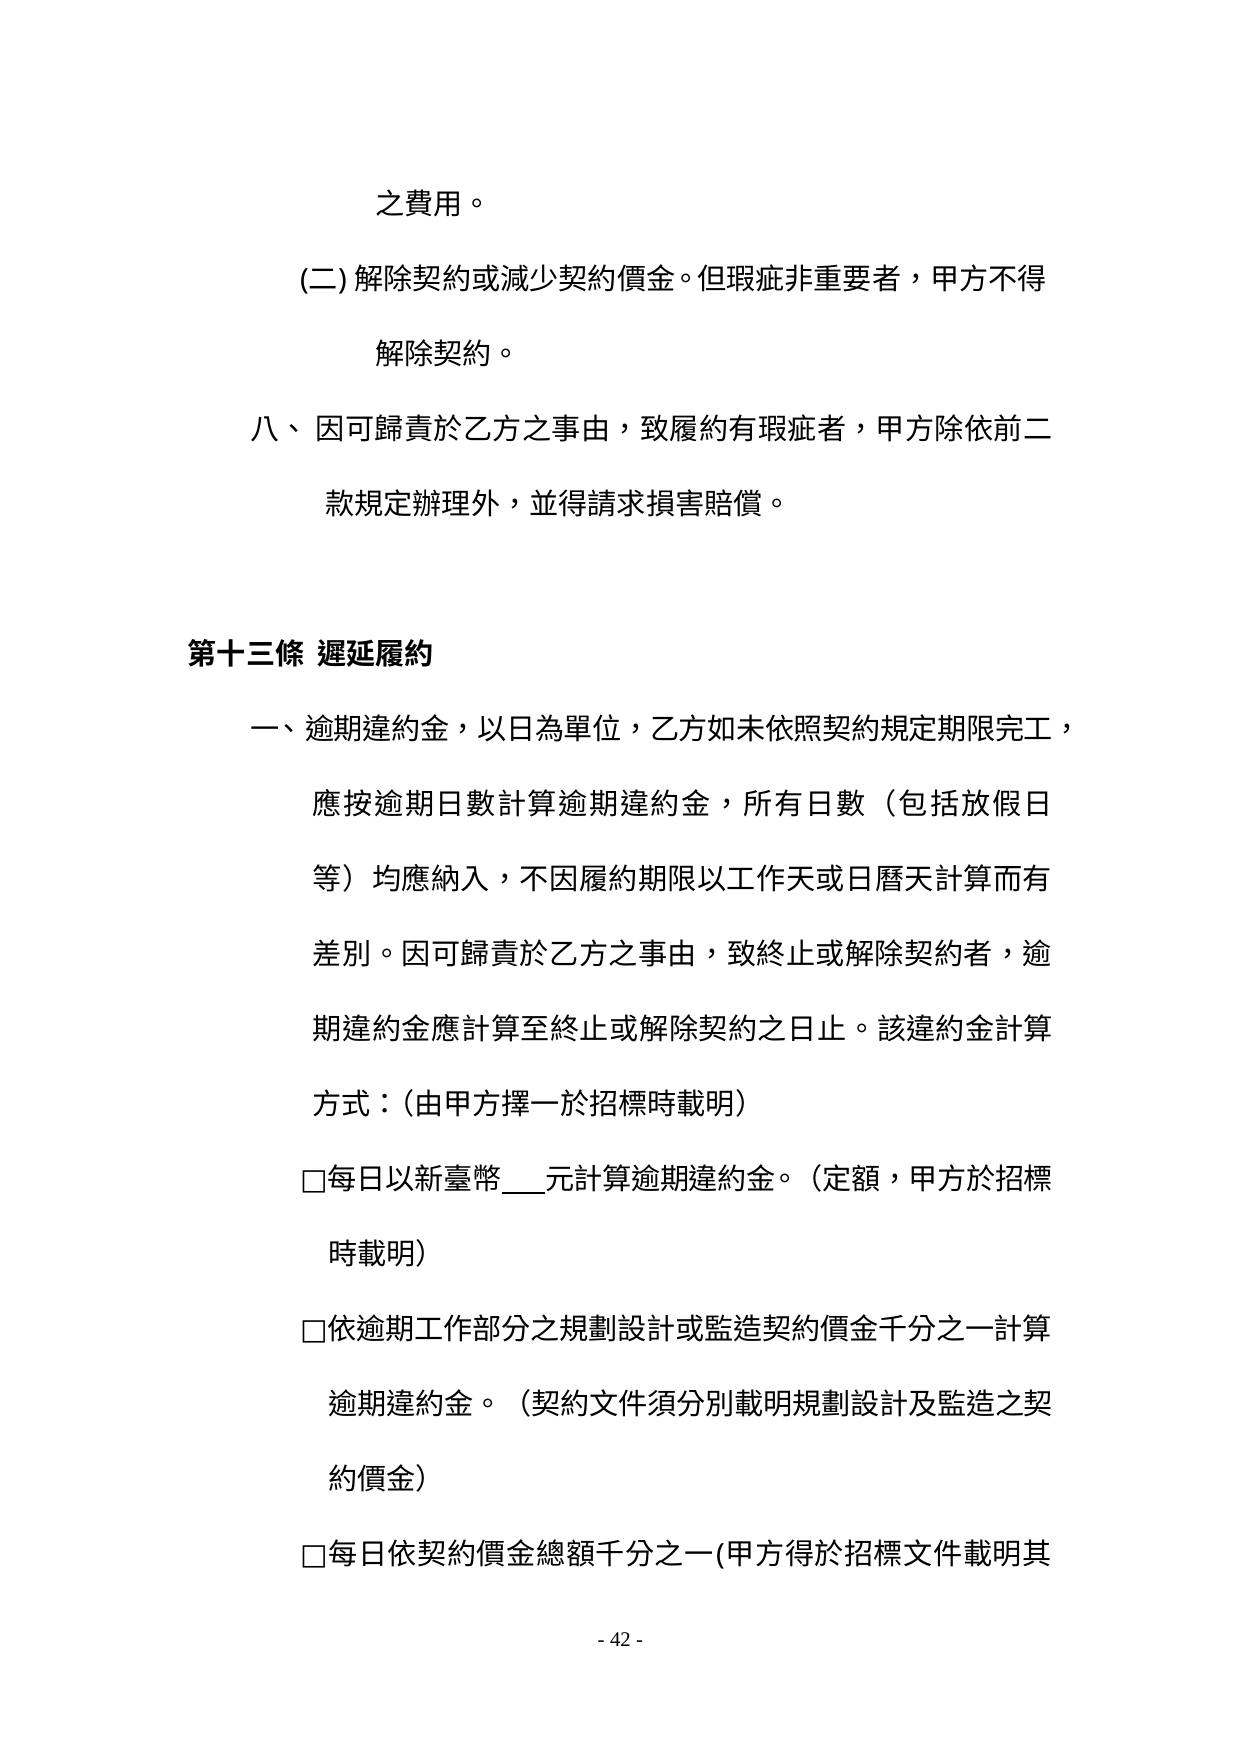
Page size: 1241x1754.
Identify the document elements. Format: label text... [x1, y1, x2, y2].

text 八、 因可歸責於乙方之事由，致履約有瑕疵者，甲方除依前二款規定辦理外，並得請求損害賠償。 [250, 389, 1053, 539]
text (二) 解除契約或減少契約價金。但瑕疵非重要者，甲方不得解除契約。 [300, 239, 1047, 389]
text 一、 逾期違約金，以日為單位，乙方如未依照契約規定期限完工，應按逾期日數計算逾期違約金，所有日數（包括放假日等）均應納入，不因履約期限以工作天或日曆天計算而有差別。因可歸責於乙方之事由，致終止或解除契約者，逾期違約金應計算至終止或解除契約之日止。該違約金計算方式：（由甲方擇一於招標時載明） [250, 689, 1053, 1139]
text 之費用。 [300, 164, 1047, 239]
text □每日以新臺幣 元計算逾期違約金。（定額，甲方於招標時載明） [300, 1139, 1053, 1289]
text □依逾期工作部分之規劃設計或監造契約價金千分之一計算逾期違約金。（契約文件須分別載明規劃設計及監造之契約價金） [300, 1289, 1053, 1514]
text 第十三條 遲延履約 [187, 614, 1053, 689]
text □每日依契約價金總額千分之一(甲方得於招標文件載明其 [300, 1514, 1053, 1589]
